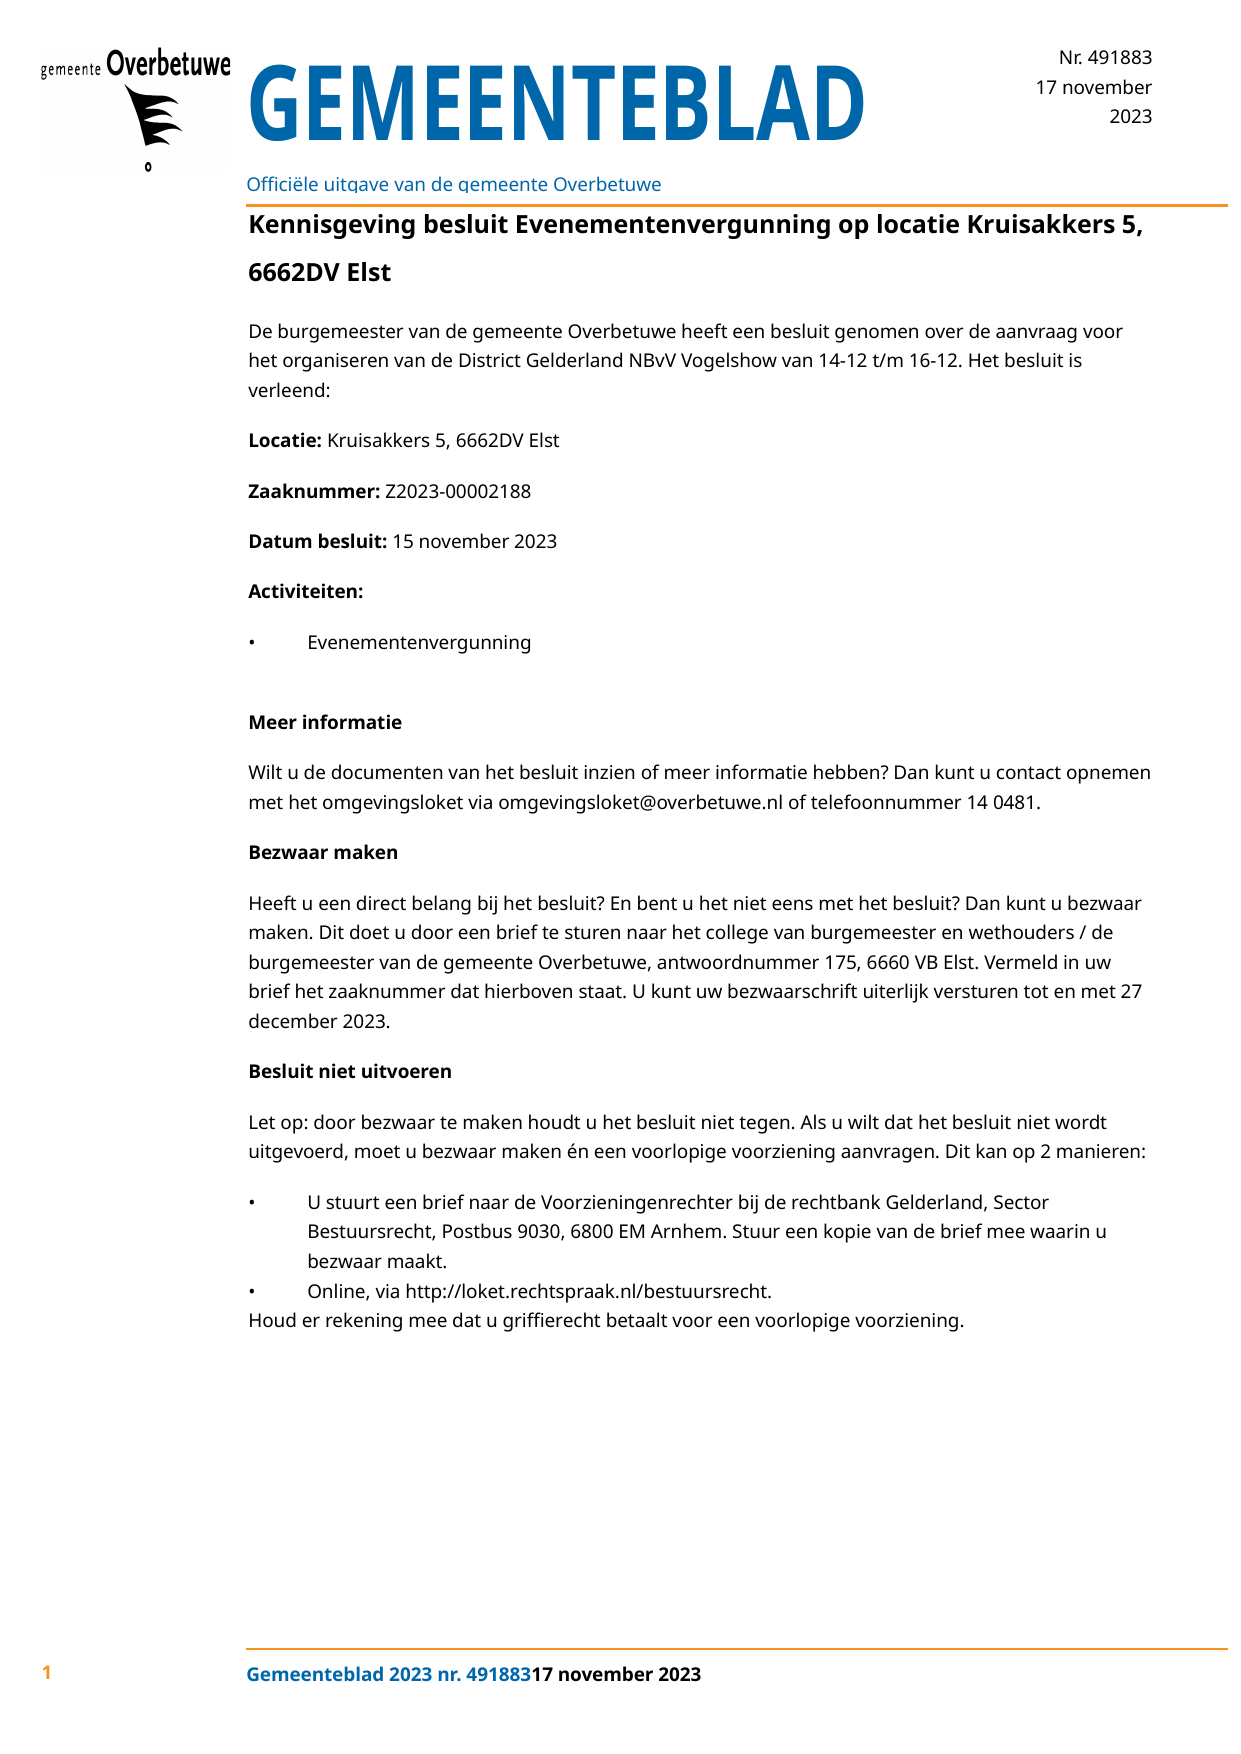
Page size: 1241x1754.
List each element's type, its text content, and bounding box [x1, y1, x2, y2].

list Online, via http://loket.rechtspraak.nl/bestuursrecht. [248, 1278, 1152, 1304]
text De burgemeester van de gemeente Overbetuwe heeft een besluit genomen over de aanvraag voor het organiseren van de District Gelderland NBvV Vogelshow van 14-12 t/m 16-12. Het besluit is verleend: [248, 318, 1152, 403]
text Activiteiten: [248, 579, 1152, 604]
text Wilt u de documenten van het besluit inzien of meer informatie hebben? Dan kunt u contact opnemen met het omgevingsloket via omgevingsloket@overbetuwe.nl of telefoonnummer 14 0481. [248, 759, 1152, 815]
text Kennisgeving besluit Evenementenvergunning op locatie Kruisakkers 5, 6662DV Elst [248, 207, 1152, 288]
picture [41, 47, 231, 172]
text Locatie: Kruisakkers 5, 6662DV Elst [248, 427, 1152, 453]
text Besluit niet uitvoeren [248, 1059, 1152, 1084]
list U stuurt een brief naar de Voorzieningenrechter bij de rechtbank Gelderland, Sector Bestuursrecht, Postbus 9030, 6800 EM Arnhem. Stuur een kopie van de brief mee waarin u bezwaar maakt. [248, 1189, 1152, 1274]
text Heeft u een direct belang bij het besluit? En bent u het niet eens met het besluit? Dan kunt u bezwaar maken. Dit doet u door een brief te sturen naar het college van burgemeester en wethouders / de burgemeester van de gemeente Overbetuwe, antwoordnummer 175, 6660 VB Elst. Vermeld in uw brief het zaaknummer dat hierboven staat. U kunt uw bezwaarschrift uiterlijk versturen tot en met 27 december 2023. [248, 890, 1152, 1034]
text Zaaknummer: Z2023-00002188 [248, 478, 1152, 504]
text Meer informatie [248, 709, 1152, 735]
text Bezwaar maken [248, 839, 1152, 865]
list Evenementenvergunning [248, 629, 1152, 655]
text Datum besluit: 15 november 2023 [248, 528, 1152, 554]
text Let op: door bezwaar te maken houdt u het besluit niet tegen. Als u wilt dat het besluit niet wordt uitgevoerd, moet u bezwaar maken én een voorlopige voorziening aanvragen. Dit kan op 2 manieren: [248, 1109, 1152, 1164]
text Houd er rekening mee dat u griffierecht betaalt voor een voorlopige voorziening. [248, 1307, 1152, 1333]
